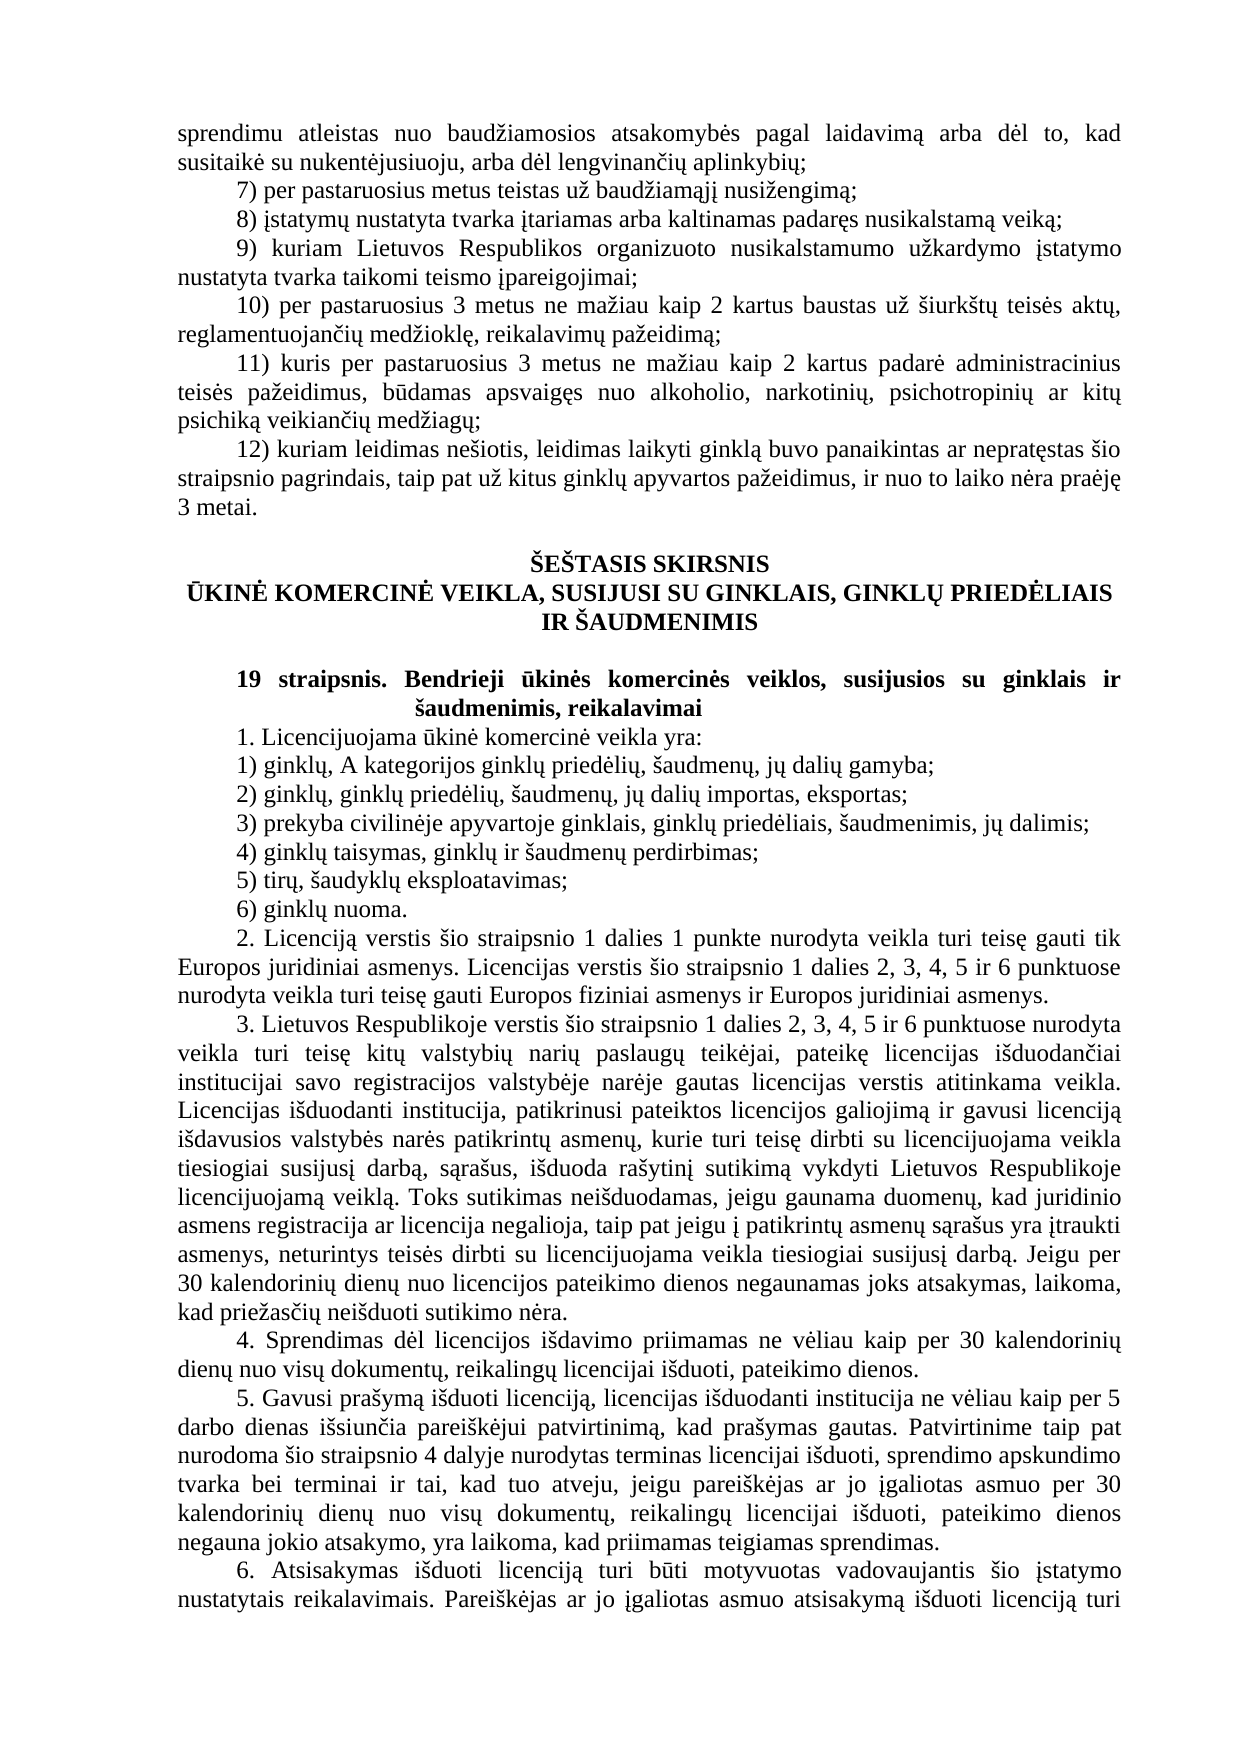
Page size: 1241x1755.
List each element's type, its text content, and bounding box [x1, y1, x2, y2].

text 2) ginklų, ginklų priedėlių, šaudmenų, jų dalių importas, eksportas; [177, 779, 1122, 808]
text 12) kuriam leidimas nešiotis, leidimas laikyti ginklą buvo panaikintas ar nepratęstas šio straipsnio pagrindais, taip pat už kitus ginklų apyvartos pažeidimus, ir nuo to laiko nėra praėję 3 metai. [177, 434, 1122, 521]
text 3. Lietuvos Respublikoje verstis šio straipsnio 1 dalies 2, 3, 4, 5 ir 6 punktuose nurodyta veikla turi teisę kitų valstybių narių paslaugų teikėjai, pateikę licencijas išduodančiai institucijai savo registracijos valstybėje narėje gautas licencijas verstis atitinkama veikla. Licencijas išduodanti institucija, patikrinusi pateiktos licencijos galiojimą ir gavusi licenciją išdavusios valstybės narės patikrintų asmenų, kurie turi teisę dirbti su licencijuojama veikla tiesiogiai susijusį darbą, sąrašus, išduoda rašytinį sutikimą vykdyti Lietuvos Respublikoje licencijuojamą veiklą. Toks sutikimas neišduodamas, jeigu gaunama duomenų, kad juridinio asmens registracija ar licencija negalioja, taip pat jeigu į patikrintų asmenų sąrašus yra įtraukti asmenys, neturintys teisės dirbti su licencijuojama veikla tiesiogiai susijusį darbą. Jeigu per 30 kalendorinių dienų nuo licencijos pateikimo dienos negaunamas joks atsakymas, laikoma, kad priežasčių neišduoti sutikimo nėra. [177, 1009, 1122, 1326]
text 5) tirų, šaudyklų eksploatavimas; [177, 866, 1122, 894]
text 1. Licencijuojama ūkinė komercinė veikla yra: [177, 722, 1122, 751]
text 2. Licenciją verstis šio straipsnio 1 dalies 1 punkte nurodyta veikla turi teisę gauti tik Europos juridiniai asmenys. Licencijas verstis šio straipsnio 1 dalies 2, 3, 4, 5 ir 6 punktuose nurodyta veikla turi teisę gauti Europos fiziniai asmenys ir Europos juridiniai asmenys. [177, 923, 1122, 1009]
text 11) kuris per pastaruosius 3 metus ne mažiau kaip 2 kartus padarė administracinius teisės pažeidimus, būdamas apsvaigęs nuo alkoholio, narkotinių, psichotropinių ar kitų psichiką veikiančių medžiagų; [177, 348, 1122, 434]
text 7) per pastaruosius metus teistas už baudžiamąjį nusižengimą; [177, 176, 1122, 204]
text 4. Sprendimas dėl licencijos išdavimo priimamas ne vėliau kaip per 30 kalendorinių dienų nuo visų dokumentų, reikalingų licencijai išduoti, pateikimo dienos. [177, 1326, 1122, 1383]
text sprendimu atleistas nuo baudžiamosios atsakomybės pagal laidavimą arba dėl to, kad susitaikė su nukentėjusiuoju, arba dėl lengvinančių aplinkybių; [177, 118, 1122, 176]
text 6. Atsisakymas išduoti licenciją turi būti motyvuotas vadovaujantis šio įstatymo nustatytais reikalavimais. Pareiškėjas ar jo įgaliotas asmuo atsisakymą išduoti licenciją turi [177, 1556, 1122, 1613]
text 9) kuriam Lietuvos Respublikos organizuoto nusikalstamumo užkardymo įstatymo nustatyta tvarka taikomi teismo įpareigojimai; [177, 233, 1122, 291]
text ūkinė KOMERCINĖ VEIKLA, susijusi su ginklais, ginklų priedėliais ir šaudmenimis [177, 578, 1122, 636]
text 8) įstatymų nustatyta tvarka įtariamas arba kaltinamas padaręs nusikalstamą veiką; [177, 204, 1122, 233]
text 1) ginklų, A kategorijos ginklų priedėlių, šaudmenų, jų dalių gamyba; [177, 751, 1122, 779]
text 3) prekyba civilinėje apyvartoje ginklais, ginklų priedėliais, šaudmenimis, jų dalimis; [177, 808, 1122, 837]
text 19 straipsnis. Bendrieji ūkinės komercinės veiklos, susijusios su ginklais ir šaudmenimis, reikalavimai [236, 664, 1122, 722]
text 4) ginklų taisymas, ginklų ir šaudmenų perdirbimas; [177, 837, 1122, 866]
text 6) ginklų nuoma. [177, 894, 1122, 923]
text 10) per pastaruosius 3 metus ne mažiau kaip 2 kartus baustas už šiurkštų teisės aktų, reglamentuojančių medžioklę, reikalavimų pažeidimą; [177, 291, 1122, 348]
text ŠEŠTASIS SKIRSNIS [177, 549, 1122, 578]
text 5. Gavusi prašymą išduoti licenciją, licencijas išduodanti institucija ne vėliau kaip per 5 darbo dienas išsiunčia pareiškėjui patvirtinimą, kad prašymas gautas. Patvirtinime taip pat nurodoma šio straipsnio 4 dalyje nurodytas terminas licencijai išduoti, sprendimo apskundimo tvarka bei terminai ir tai, kad tuo atveju, jeigu pareiškėjas ar jo įgaliotas asmuo per 30 kalendorinių dienų nuo visų dokumentų, reikalingų licencijai išduoti, pateikimo dienos negauna jokio atsakymo, yra laikoma, kad priimamas teigiamas sprendimas. [177, 1383, 1122, 1556]
